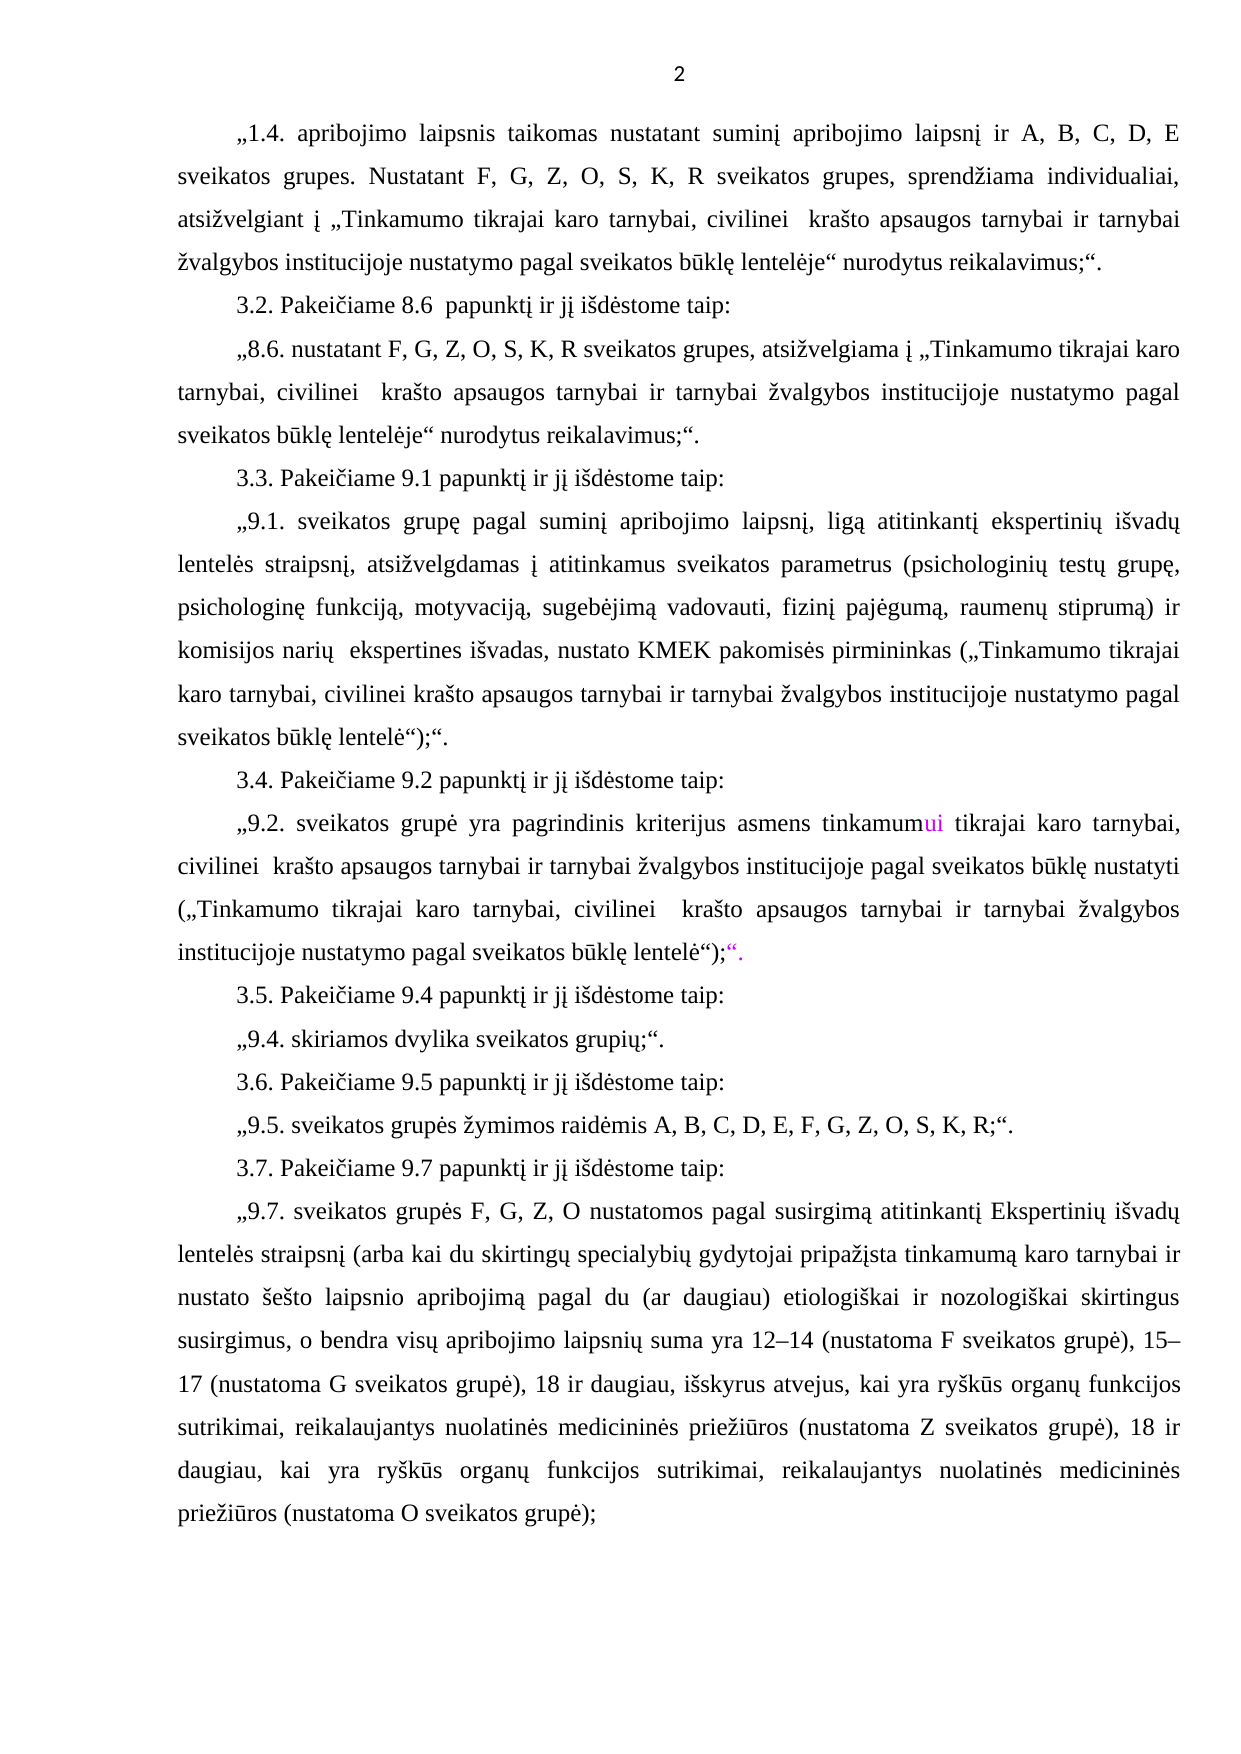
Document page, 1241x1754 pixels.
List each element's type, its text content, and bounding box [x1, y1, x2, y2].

text 3.5. Pakeičiame 9.4 papunktį ir jį išdėstome taip: [177, 981, 1181, 1009]
text „9.5. sveikatos grupės žymimos raidėmis A, B, C, D, E, F, G, Z, O, S, K, R;“. [177, 1110, 1181, 1139]
text „9.7. sveikatos grupės F, G, Z, O nustatomos pagal susirgimą atitinkantį Ekspertinių išvadų lentelės straipsnį (arba kai du skirtingų specialybių gydytojai pripažįsta tinkamumą karo tarnybai ir nustato šešto laipsnio apribojimą pagal du (ar daugiau) etiologiškai ir nozologiškai skirtingus susirgimus, o bendra visų apribojimo laipsnių suma yra 12–14 (nustatoma F sveikatos grupė), 15–17 (nustatoma G sveikatos grupė), 18 ir daugiau, išskyrus atvejus, kai yra ryškūs organų funkcijos sutrikimai, reikalaujantys nuolatinės medicininės priežiūros (nustatoma Z sveikatos grupė), 18 ir daugiau, kai yra ryškūs organų funkcijos sutrikimai, reikalaujantys nuolatinės medicininės priežiūros (nustatoma O sveikatos grupė); [177, 1196, 1181, 1527]
text 3.7. Pakeičiame 9.7 papunktį ir jį išdėstome taip: [177, 1153, 1181, 1182]
text 3.6. Pakeičiame 9.5 papunktį ir jį išdėstome taip: [177, 1067, 1181, 1096]
text 3.3. Pakeičiame 9.1 papunktį ir jį išdėstome taip: [177, 463, 1181, 492]
text „9.2. sveikatos grupė yra pagrindinis kriterijus asmens tinkamumui tikrajai karo tarnybai, civilinei krašto apsaugos tarnybai ir tarnybai žvalgybos institucijoje pagal sveikatos būklę nustatyti („Tinkamumo tikrajai karo tarnybai, civilinei krašto apsaugos tarnybai ir tarnybai žvalgybos institucijoje nustatymo pagal sveikatos būklę lentelė“);“. [177, 808, 1181, 966]
text „9.1. sveikatos grupę pagal suminį apribojimo laipsnį, ligą atitinkantį ekspertinių išvadų lentelės straipsnį, atsižvelgdamas į atitinkamus sveikatos parametrus (psichologinių testų grupę, psichologinę funkciją, motyvaciją, sugebėjimą vadovauti, fizinį pajėgumą, raumenų stiprumą) ir komisijos narių ekspertines išvadas, nustato KMEK pakomisės pirmininkas („Tinkamumo tikrajai karo tarnybai, civilinei krašto apsaugos tarnybai ir tarnybai žvalgybos institucijoje nustatymo pagal sveikatos būklę lentelė“);“. [177, 506, 1181, 751]
text „8.6. nustatant F, G, Z, O, S, K, R sveikatos grupes, atsižvelgiama į „Tinkamumo tikrajai karo tarnybai, civilinei krašto apsaugos tarnybai ir tarnybai žvalgybos institucijoje nustatymo pagal sveikatos būklę lentelėje“ nurodytus reikalavimus;“. [177, 334, 1181, 449]
text 3.2. Pakeičiame 8.6 papunktį ir jį išdėstome taip: [177, 291, 1181, 319]
text 3.4. Pakeičiame 9.2 papunktį ir jį išdėstome taip: [177, 765, 1181, 794]
text „1.4. apribojimo laipsnis taikomas nustatant suminį apribojimo laipsnį ir A, B, C, D, E sveikatos grupes. Nustatant F, G, Z, O, S, K, R sveikatos grupes, sprendžiama individualiai, atsižvelgiant į „Tinkamumo tikrajai karo tarnybai, civilinei krašto apsaugos tarnybai ir tarnybai žvalgybos institucijoje nustatymo pagal sveikatos būklę lentelėje“ nurodytus reikalavimus;“. [177, 118, 1181, 276]
text „9.4. skiriamos dvylika sveikatos grupių;“. [177, 1024, 1181, 1052]
